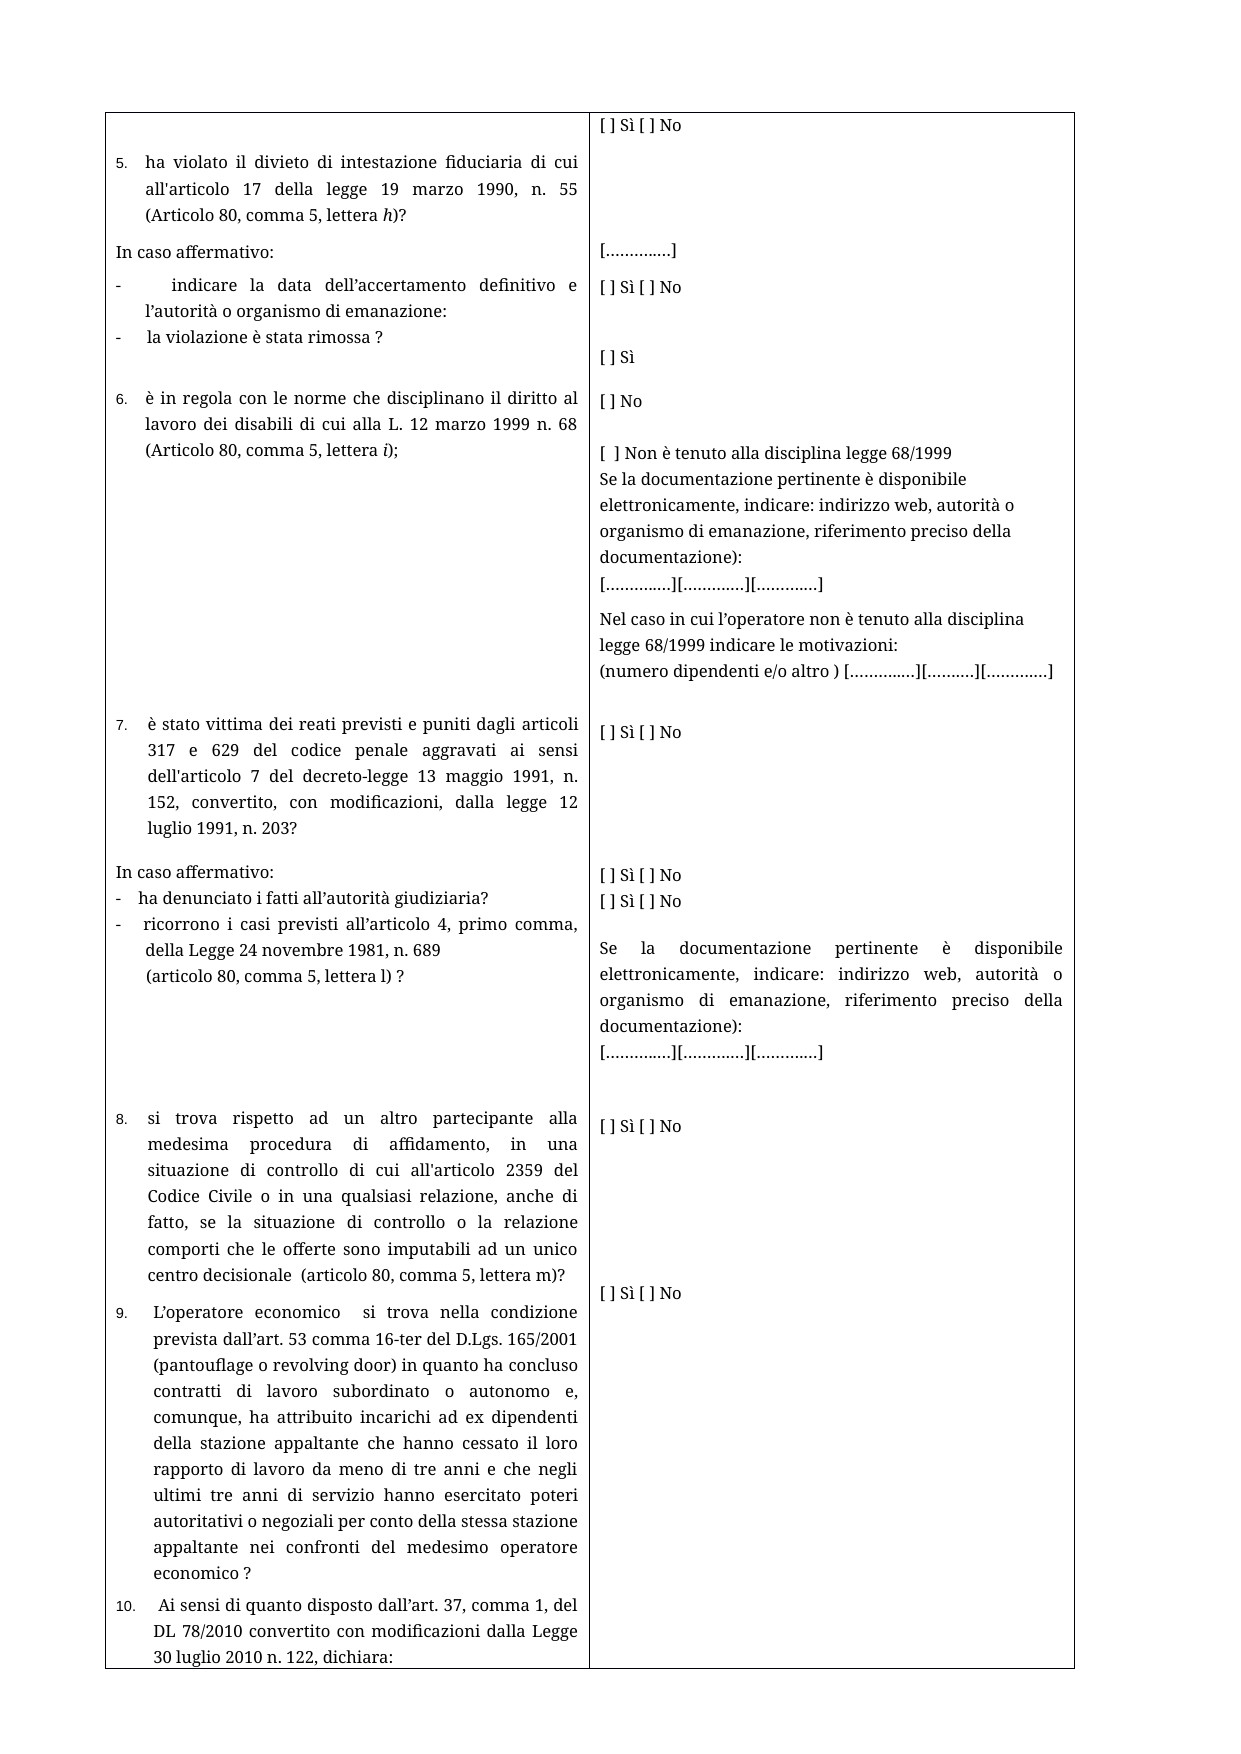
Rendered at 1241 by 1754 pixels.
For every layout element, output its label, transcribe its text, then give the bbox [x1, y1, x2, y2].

table_cell L’operatore economico si trova in una delle seguenti situazioni ? è stato soggetto alla sanzione interdittiva di cui all'articolo 9, comma 2, lettera c) del decreto legislativo 8 giugno 2001, n. 231 o ad altra sanzione che comporta il divieto di contrarre con la pubblica amministrazione, compresi i provvedimenti interdittivi di cui all'articolo 14 del decreto legislativo 9 aprile 2008, n. 81 (Articolo 80, comma 5, lettera f); l’operatore economico presenta nella procedura di gara in corso e negli affidamenti di subappalti documentazione o dichiarazioni non veritiere (Articolo 80, comma 5, lettera f-bis); l’operatore economico è iscritto nel casellario informatico tenuto dall’Osservatorio dell’ANAC per aver presentato false dichiarazioni o falsa documentazione nelle procedure di gara e negli affidamenti di subappalti (Articolo 80, comma 5, lettera f-ter); è iscritto nel casellario informatico tenuto dall'Osservatorio dell'ANAC per aver presentato false dichiarazioni o falsa documentazione ai fini del rilascio dell'attestazione di qualificazione, per il periodo durante il quale perdura l'iscrizione (Articolo 80, comma 5, lettera g); ha violato il divieto di intestazione fiduciaria di cui all'articolo 17 della legge 19 marzo 1990, n. 55 (Articolo 80, comma 5, lettera h)? In caso affermativo: - indicare la data dell’accertamento definitivo e l’autorità o organismo di emanazione: - la violazione è stata rimossa ? è in regola con le norme che disciplinano il diritto al lavoro dei disabili di cui alla L. 12 marzo 1999 n. 68 (Articolo 80, comma 5, lettera i); è stato vittima dei reati previsti e puniti dagli articoli 317 e 629 del codice penale aggravati ai sensi dell'articolo 7 del decreto-legge 13 maggio 1991, n. 152, convertito, con modificazioni, dalla legge 12 luglio 1991, n. 203? In caso affermativo: - ha denunciato i fatti all’autorità giudiziaria? - ricorrono i casi previsti all’articolo 4, primo comma, della Legge 24 novembre 1981, n. 689 (articolo 80, comma 5, lettera l) ? si trova rispetto ad un altro partecipante alla medesima procedura di affidamento, in una situazione di controllo di cui all'articolo 2359 del Codice Civile o in una qualsiasi relazione, anche di fatto, se la situazione di controllo o la relazione comporti che le offerte sono imputabili ad un unico centro decisionale (articolo 80, comma 5, lettera m)? L’operatore economico si trova nella condizione prevista dall’art. 53 comma 16-ter del D.Lgs. 165/2001 (pantouflage o revolving door) in quanto ha concluso contratti di lavoro subordinato o autonomo e, comunque, ha attribuito incarichi ad ex dipendenti della stazione appaltante che hanno cessato il loro rapporto di lavoro da meno di tre anni e che negli ultimi tre anni di servizio hanno esercitato poteri autoritativi o negoziali per conto della stessa stazione appaltante nei confronti del medesimo operatore economico ? Ai sensi di quanto disposto dall’art. 37, comma 1, del DL 78/2010 convertito con modificazioni dalla Legge 30 luglio 2010 n. 122, dichiara: opzione 1 di non avere sede, residenza o domicilio in Paesi elencati nel Decreto del Ministero delle Finanze del 04 maggio 1999 e nel decreto del Ministero dell’economia e delle Finanze del 21 novembre 2001 (cd. Paesi black list) opzione 2 di avere sede, residenza o domicilio in Paesi elencati nel Decreto del Ministero delle Finanze del 04 maggio 1999 e nel decreto del Ministero dell’economia e delle Finanze del 21 novembre 2001 ma di essere in possesso dell’autorizzazione ministeriale prevista dal citato art. 37, comma 1, del D.L.78/2010; dichiara di impegnarsi a dare comunicazione tempestiva alla stazione appaltante e alla Prefettura, di tentativi di concussione che si siano, in qualsiasi modo, manifestati nei propri confronti, degli organi sociali o dei dirigenti d'impresa. (Il predetto adempimento ha natura essenziale ai fini dell'esecuzione del contratto e il relativo inadempimento darà luogo alla risoluzione espressa del contratto stesso, ai sensi dell'art. 1456 del Codice Civile, ogni qualvolta nei confronti di pubblici amministratori che abbiano esercitato funzioni relative alla stipula ed esecuzione del contratto sia stata disposta misura cautelare o sia intervenuto rinvio a giudizio per il delitto previsto dall'art. 317 del Codice Penale) dichiara di essere a conoscenza che la stazione appaltante si impegna ad avvalersi della clausola risolutiva espressa, di cui all'art. 1456 del Codice Civile, ogni qualvolta nei propri confronti o nei confronti dei componenti la compagine sociale, o dei dirigenti dell'impresa, sia stata disposta misura cautelare o sia intervenuto rinvio a giudizio per taluno dei delitti di cui agli artt. 317 C.P., 318 C.P., 319 C.P., 319-bis C.P., 319-ter C.P., 319-quater C.P., 320 C.P., 322 C.P., 322-bis C.P., 346-bis C.P., 353 C.P., 353-bis C.P. dichiara di impegnarsi a garantire la presenza di personale che non abbia subito condanne per i reati contemplati dall’art. 25-bis del DPR 313/2002, ne sanzioni interdittive all'esercizio di attivita' che comportino contatti diretti e regolari con minori, di cui all’art. 2 della L. del 4 marzo 2014, n. 39, attuativo della direttiva comunitaria 2011/93, finalizzato alla lotta contro lo sfruttamento minorile sotto l’aspetto sessuale e la pornografia; dichiara di aver preso visione ed accettare, per quanto compatibili con il ruolo e l'attività svolta, le disposizioni di cui al D.P.R.16-04-2013, n. 62 “Regolamento recante codice di comportamento dei dipendenti pubblici, a norma dell'articolo 54 del decreto legislativo 30 marzo 2001, n. 165” recepite dal Codice di Comportamento dei Dipendenti della Provincia di Pistoia adottato con Delibera Giunta Provinciale n. 196 del 19/12/2013 del Codice di comportamento dei dipendenti del Comune di Lamporecchio approvato con Deliberazione G.C. n. 128 del 13/12/2013 e del Codice di comportamento dei dipendenti del Comune di Larciano approvato con Deliberazione G.C. n. 2 del 29/01/2014 pubblicati sui rispettivi siti istituzionali degli Enti richiamati alla sez. Amministrazione Trasparente. dichiara di aver preso visione ed accettare, tutte le disposizioni previste dal P.T.P.C. 2018-2020 approvato con Decreto del Presidente della Provincia di Pistoia n. 37 del 23/02/2018 e pubblicato sul sito istituzionale dell’Ente - Amministrazione Trasparente; dichiara di aver preso visione ed accettare, le disposizioni previste dal Patto d'integrità approvato con Decreto del Presidente della Provincia di Pistoia n. 146 del 10/06/2016 e pubblicato sul sito istituzionale dell’Ente - Amministrazione Trasparente. [106, 113, 589, 1668]
table_cell [ ] Sì [ ] No [………..…] [ ] Sì [ ] No [ ] Sì [ ] No [ ] Non è tenuto alla disciplina legge 68/1999 Se la documentazione pertinente è disponibile elettronicamente, indicare: indirizzo web, autorità o organismo di emanazione, riferimento preciso della documentazione): [………..…][……….…][……….…] Nel caso in cui l’operatore non è tenuto alla disciplina legge 68/1999 indicare le motivazioni: (numero dipendenti e/o altro ) [………..…][…….…][……….…] [ ] Sì [ ] No [ ] Sì [ ] No [ ] Sì [ ] No Se la documentazione pertinente è disponibile elettronicamente, indicare: indirizzo web, autorità o organismo di emanazione, riferimento preciso della documentazione): [………..…][……….…][……….…] [ ] Sì [ ] No [ ] Sì [ ] No [590, 113, 1074, 1668]
